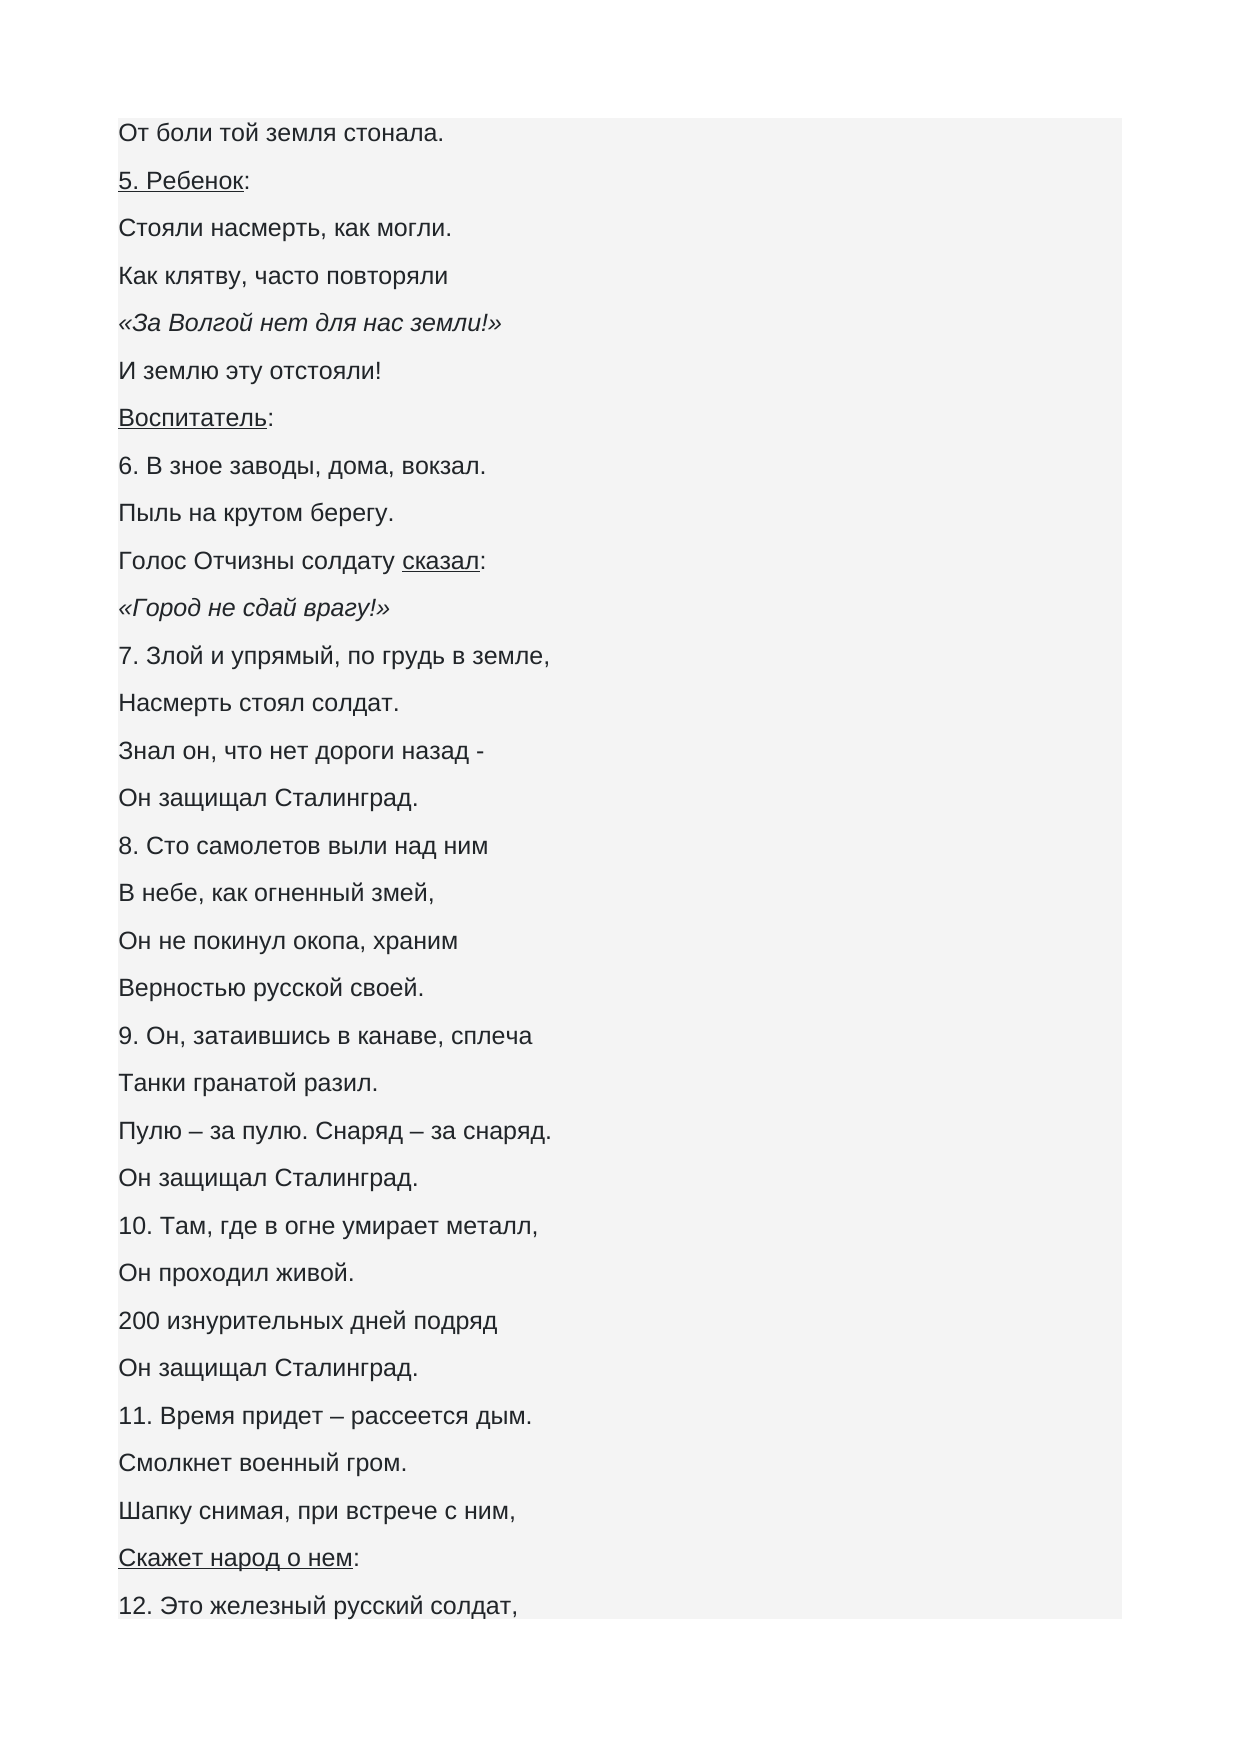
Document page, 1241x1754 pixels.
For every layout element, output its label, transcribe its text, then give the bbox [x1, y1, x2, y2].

text 6. В зное заводы, дома, вокзал. [118, 451, 1122, 479]
text Танки гранатой разил. [118, 1068, 1122, 1097]
text Верностью русской своей. [118, 973, 1122, 1002]
text От боли той земля стонала. [118, 118, 1122, 147]
text Знал он, что нет дороги назад - [118, 736, 1122, 764]
text 5. Ребенок: [118, 166, 1122, 194]
text Он защищал Сталинград. [118, 1353, 1122, 1382]
text Пулю – за пулю. Снаряд – за снаряд. [118, 1116, 1122, 1144]
text В небе, как огненный змей, [118, 878, 1122, 907]
text Смолкнет военный гром. [118, 1448, 1122, 1477]
text Пыль на крутом берегу. [118, 498, 1122, 527]
text 10. Там, где в огне умирает металл, [118, 1211, 1122, 1239]
text «За Волгой нет для нас земли!» [118, 308, 1122, 337]
text 7. Злой и упрямый, по грудь в земле, [118, 641, 1122, 669]
text Он не покинул окопа, храним [118, 926, 1122, 954]
text 8. Сто самолетов выли над ним [118, 831, 1122, 859]
text Насмерть стоял солдат. [118, 688, 1122, 717]
text 200 изнурительных дней подряд [118, 1306, 1122, 1334]
text И землю эту отстояли! [118, 356, 1122, 384]
text Шапку снимая, при встрече с ним, [118, 1496, 1122, 1524]
text Он проходил живой. [118, 1258, 1122, 1287]
text Скажет народ о нем: [118, 1543, 1122, 1572]
text 11. Время придет – рассеется дым. [118, 1401, 1122, 1429]
text 12. Это железный русский солдат, [118, 1591, 1122, 1619]
text Как клятву, часто повторяли [118, 261, 1122, 289]
text 9. Он, затаившись в канаве, сплеча [118, 1021, 1122, 1049]
text Голос Отчизны солдату сказал: [118, 546, 1122, 574]
text «Город не сдай врагу!» [118, 593, 1122, 622]
text Он защищал Сталинград. [118, 1163, 1122, 1192]
text Он защищал Сталинград. [118, 783, 1122, 812]
text Стояли насмерть, как могли. [118, 213, 1122, 242]
text Воспитатель: [118, 403, 1122, 432]
